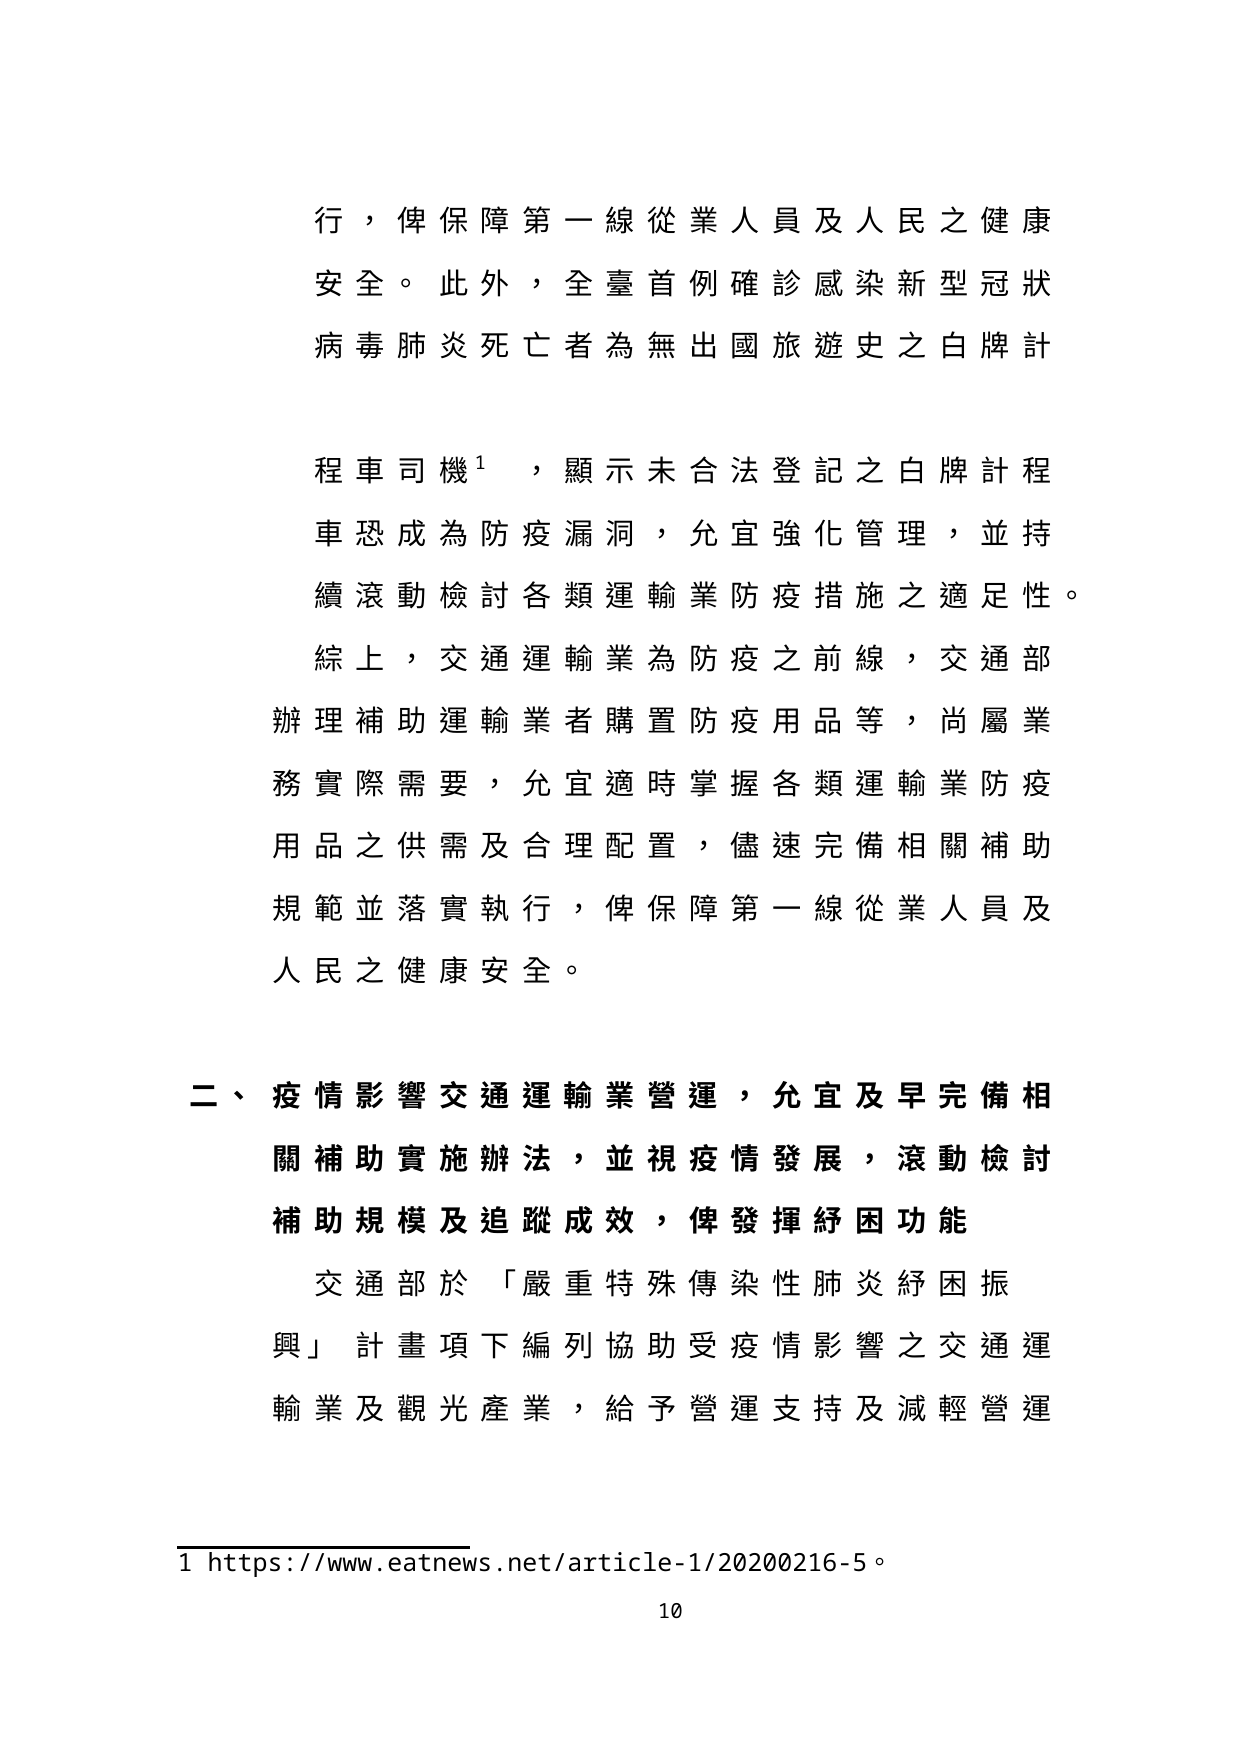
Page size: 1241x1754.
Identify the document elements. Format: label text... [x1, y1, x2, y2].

text 二、疫情影響交通運輸業營運，允宜及早完備相關補助實施辦法，並視疫情發展，滾動檢討補助規模及追蹤成效，俾發揮紓困功能 [183, 1052, 1058, 1240]
text 綜上，交通運輸業為防疫之前線，交通部辦理補助運輸業者購置防疫用品等，尚屬業務實際需要，允宜適時掌握各類運輸業防疫用品之供需及合理配置，儘速完備相關補助規範並落實執行，俾保障第一線從業人員及人民之健康安全。 [242, 615, 1058, 990]
text 交通部於「嚴重特殊傳染性肺炎紓困振興」計畫項下編列協助受疫情影響之交通運輸業及觀光產業，給予營運支持及減輕營運 [242, 1240, 1058, 1427]
text 由於各類大眾運輸工具及場站屬於公眾使用，且多為密閉空間，長時間且近距離接觸可能增加呼吸道傳染病之傳播風險，因此其防疫措施之規劃與執行至為重要。本計畫主要係辦理補助交通運輸業者購置防疫用品等，尚屬業務實際需要，惟仍宜適時掌握各類運輸業防疫用品之供需及合理配置，儘速完備相關補助規範並落實執行，俾保障第一線從業人員及人民之健康安全。此外，全臺首例確診感染新型冠狀病毒肺炎死亡者為無出國旅遊史之白牌計程車司機，顯示未合法登記之白牌計程車恐成為防疫漏洞，允宜強化管理，並持續滾動檢討各類運輸業防疫措施之適足性。 [271, 177, 1058, 615]
text https://www.eatnews.net/article-1/20200216-5。 [177, 1548, 1063, 1577]
